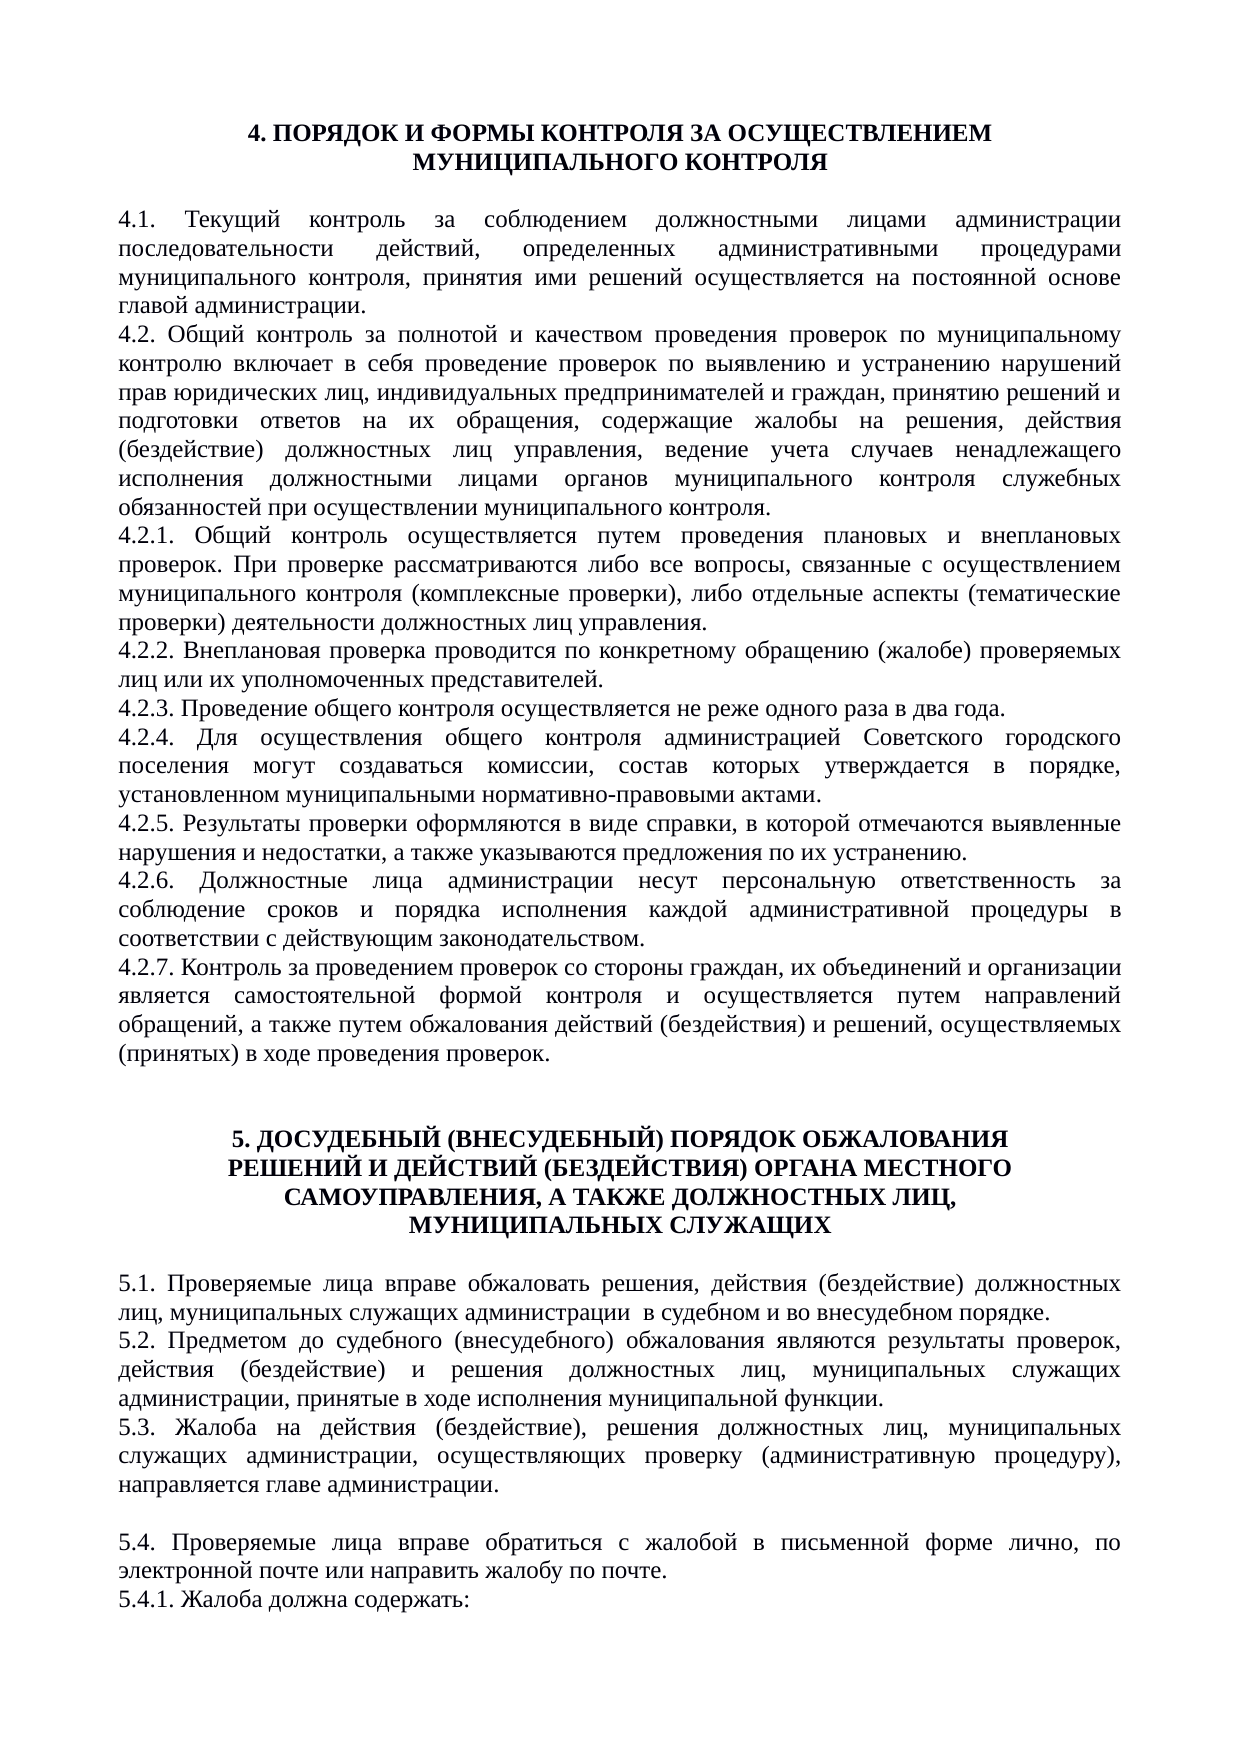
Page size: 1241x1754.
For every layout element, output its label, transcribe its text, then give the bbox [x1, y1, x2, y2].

text РЕШЕНИЙ И ДЕЙСТВИЙ (БЕЗДЕЙСТВИЯ) ОРГАНА МЕСТНОГО [118, 1153, 1122, 1182]
text 4.1. Текущий контроль за соблюдением должностными лицами администрации последовательности действий, определенных административными процедурами муниципального контроля, принятия ими решений осуществляется на постоянной основе главой администрации. [118, 204, 1122, 319]
text 4.2.4. Для осуществления общего контроля администрацией Cоветского городского поселения могут создаваться комиссии, состав которых утверждается в порядке, установленном муниципальными нормативно-правовыми актами. [118, 722, 1122, 808]
text 4.2.5. Результаты проверки оформляются в виде справки, в которой отмечаются выявленные нарушения и недостатки, а также указываются предложения по их устранению. [118, 808, 1122, 866]
text 5.4. Проверяемые лица вправе обратиться с жалобой в письменной форме лично, по электронной почте или направить жалобу по почте. [118, 1527, 1122, 1584]
text 5.3. Жалоба на действия (бездействие), решения должностных лиц, муниципальных служащих администрации, осуществляющих проверку (административную процедуру), направляется главе администрации. [118, 1412, 1122, 1498]
text 5. ДОСУДЕБНЫЙ (ВНЕСУДЕБНЫЙ) ПОРЯДОК ОБЖАЛОВАНИЯ [118, 1124, 1122, 1153]
text 4.2.1. Общий контроль осуществляется путем проведения плановых и внеплановых проверок. При проверке рассматриваются либо все вопросы, связанные с осуществлением муниципального контроля (комплексные проверки), либо отдельные аспекты (тематические проверки) деятельности должностных лиц управления. [118, 521, 1122, 636]
text МУНИЦИПАЛЬНОГО КОНТРОЛЯ [118, 147, 1122, 176]
text 4.2.2. Внеплановая проверка проводится по конкретному обращению (жалобе) проверяемых лиц или их уполномоченных представителей. [118, 636, 1122, 693]
text САМОУПРАВЛЕНИЯ, А ТАКЖЕ ДОЛЖНОСТНЫХ ЛИЦ, [118, 1182, 1122, 1211]
text 5.1. Проверяемые лица вправе обжаловать решения, действия (бездействие) должностных лиц, муниципальных служащих администрации в судебном и во внесудебном порядке. [118, 1268, 1122, 1326]
text 4.2.3. Проведение общего контроля осуществляется не реже одного раза в два года. [118, 693, 1122, 722]
text МУНИЦИПАЛЬНЫХ СЛУЖАЩИХ [118, 1211, 1122, 1239]
text 4.2.7. Контроль за проведением проверок со стороны граждан, их объединений и организации является самостоятельной формой контроля и осуществляется путем направлений обращений, а также путем обжалования действий (бездействия) и решений, осуществляемых (принятых) в ходе проведения проверок. [118, 952, 1122, 1067]
text 4.2.6. Должностные лица администрации несут персональную ответственность за соблюдение сроков и порядка исполнения каждой административной процедуры в соответствии с действующим законодательством. [118, 866, 1122, 952]
text 4. ПОРЯДОК И ФОРМЫ КОНТРОЛЯ ЗА ОСУЩЕСТВЛЕНИЕМ [118, 118, 1122, 147]
text 5.4.1. Жалоба должна содержать: [118, 1584, 1122, 1613]
text 5.2. Предметом до судебного (внесудебного) обжалования являются результаты проверок, действия (бездействие) и решения должностных лиц, муниципальных служащих администрации, принятые в ходе исполнения муниципальной функции. [118, 1326, 1122, 1412]
text 4.2. Общий контроль за полнотой и качеством проведения проверок по муниципальному контролю включает в себя проведение проверок по выявлению и устранению нарушений прав юридических лиц, индивидуальных предпринимателей и граждан, принятию решений и подготовки ответов на их обращения, содержащие жалобы на решения, действия (бездействие) должностных лиц управления, ведение учета случаев ненадлежащего исполнения должностными лицами органов муниципального контроля служебных обязанностей при осуществлении муниципального контроля. [118, 319, 1122, 521]
